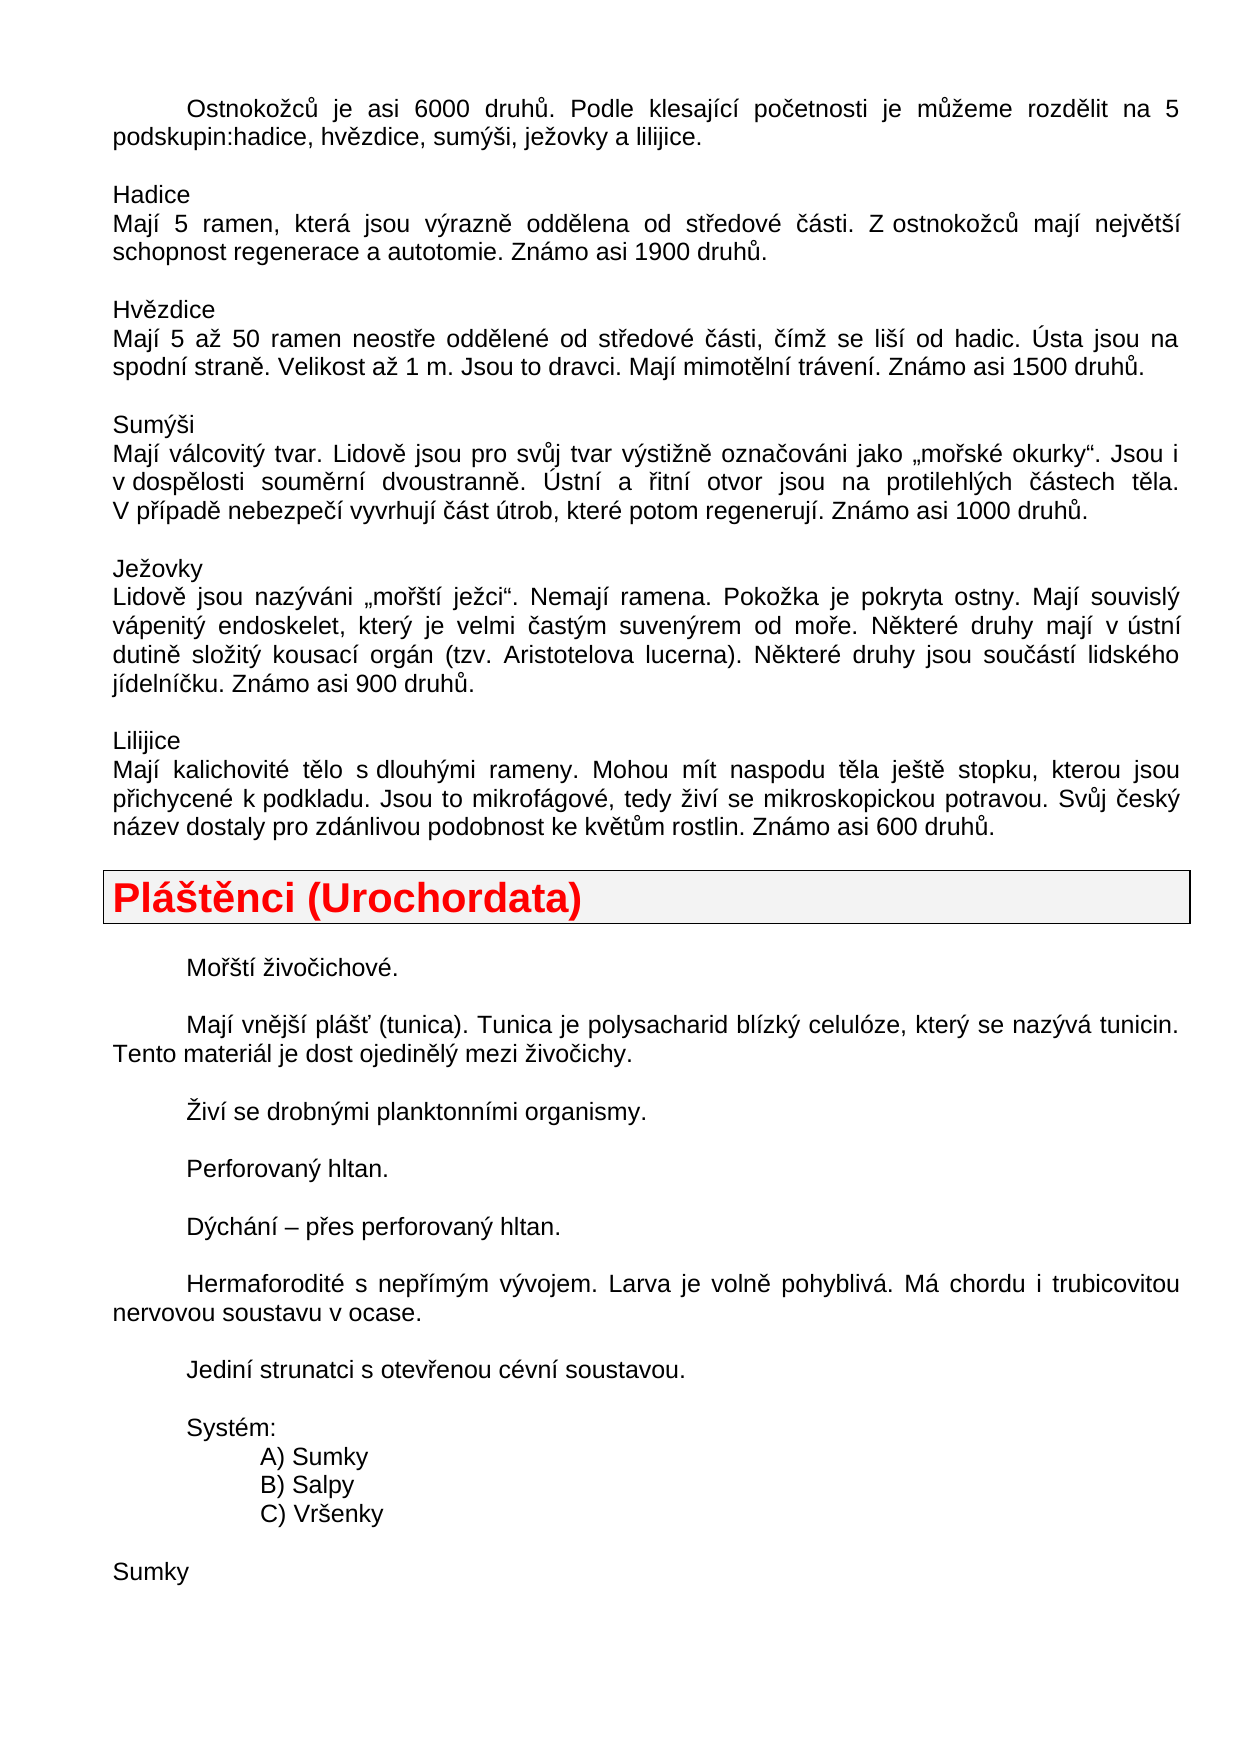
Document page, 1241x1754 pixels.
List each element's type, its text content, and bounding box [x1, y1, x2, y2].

text Jediní strunatci s otevřenou cévní soustavou. [112, 1355, 1181, 1384]
text Systém: [112, 1413, 1181, 1442]
text Mají vnější plášť (tunica). Tunica je polysacharid blízký celulóze, který se nazývá tunicin. Tento materiál je dost ojedinělý mezi živočichy. [112, 1010, 1181, 1068]
text Živí se drobnými planktonními organismy. [112, 1097, 1181, 1125]
text Mají 5 ramen, která jsou výrazně oddělena od středové části. Z ostnokožců mají největší schopnost regenerace a autotomie. Známo asi 1900 druhů. [112, 209, 1181, 266]
text Lidově jsou nazýváni „mořští ježci“. Nemají ramena. Pokožka je pokryta ostny. Mají souvislý vápenitý endoskelet, který je velmi častým suvenýrem od moře. Některé druhy mají v ústní dutině složitý kousací orgán (tzv. Aristotelova lucerna). Některé druhy jsou součástí lidského jídelníčku. Známo asi 900 druhů. [112, 582, 1181, 697]
text Perforovaný hltan. [112, 1154, 1181, 1183]
text Mají válcovitý tvar. Lidově jsou pro svůj tvar výstižně označováni jako „mořské okurky“. Jsou i v dospělosti souměrní dvoustranně. Ústní a řitní otvor jsou na protilehlých částech těla. V případě nebezpečí vyvrhují část útrob, které potom regenerují. Známo asi 1000 druhů. [112, 439, 1181, 525]
text Lilijice [112, 726, 1181, 755]
text Hadice [112, 180, 1181, 209]
text Hvězdice [112, 295, 1181, 324]
text Ostnokožců je asi 6000 druhů. Podle klesající početnosti je můžeme rozdělit na 5 podskupin:hadice, hvězdice, sumýši, ježovky a lilijice. [112, 94, 1181, 151]
text Hermaforodité s nepřímým vývojem. Larva je volně pohyblivá. Má chordu i trubicovitou nervovou soustavu v ocase. [112, 1269, 1181, 1327]
text Ježovky [112, 554, 1181, 582]
text Sumky [112, 1557, 1181, 1585]
text Dýchání – přes perforovaný hltan. [112, 1212, 1181, 1240]
text Mají kalichovité tělo s dlouhými rameny. Mohou mít naspodu těla ještě stopku, kterou jsou přichycené k podkladu. Jsou to mikrofágové, tedy živí se mikroskopickou potravou. Svůj český název dostaly pro zdánlivou podobnost ke květům rostlin. Známo asi 600 druhů. [112, 755, 1181, 841]
text Pláštěnci (Urochordata) [104, 871, 1189, 923]
text Sumýši [112, 410, 1181, 439]
text A) Sumky [112, 1442, 1181, 1470]
text C) Vršenky [112, 1499, 1181, 1528]
text Mořští živočichové. [112, 953, 1181, 982]
text B) Salpy [112, 1470, 1181, 1499]
text Mají 5 až 50 ramen neostře oddělené od středové části, čímž se liší od hadic. Ústa jsou na spodní straně. Velikost až 1 m. Jsou to dravci. Mají mimotělní trávení. Známo asi 1500 druhů. [112, 324, 1181, 381]
